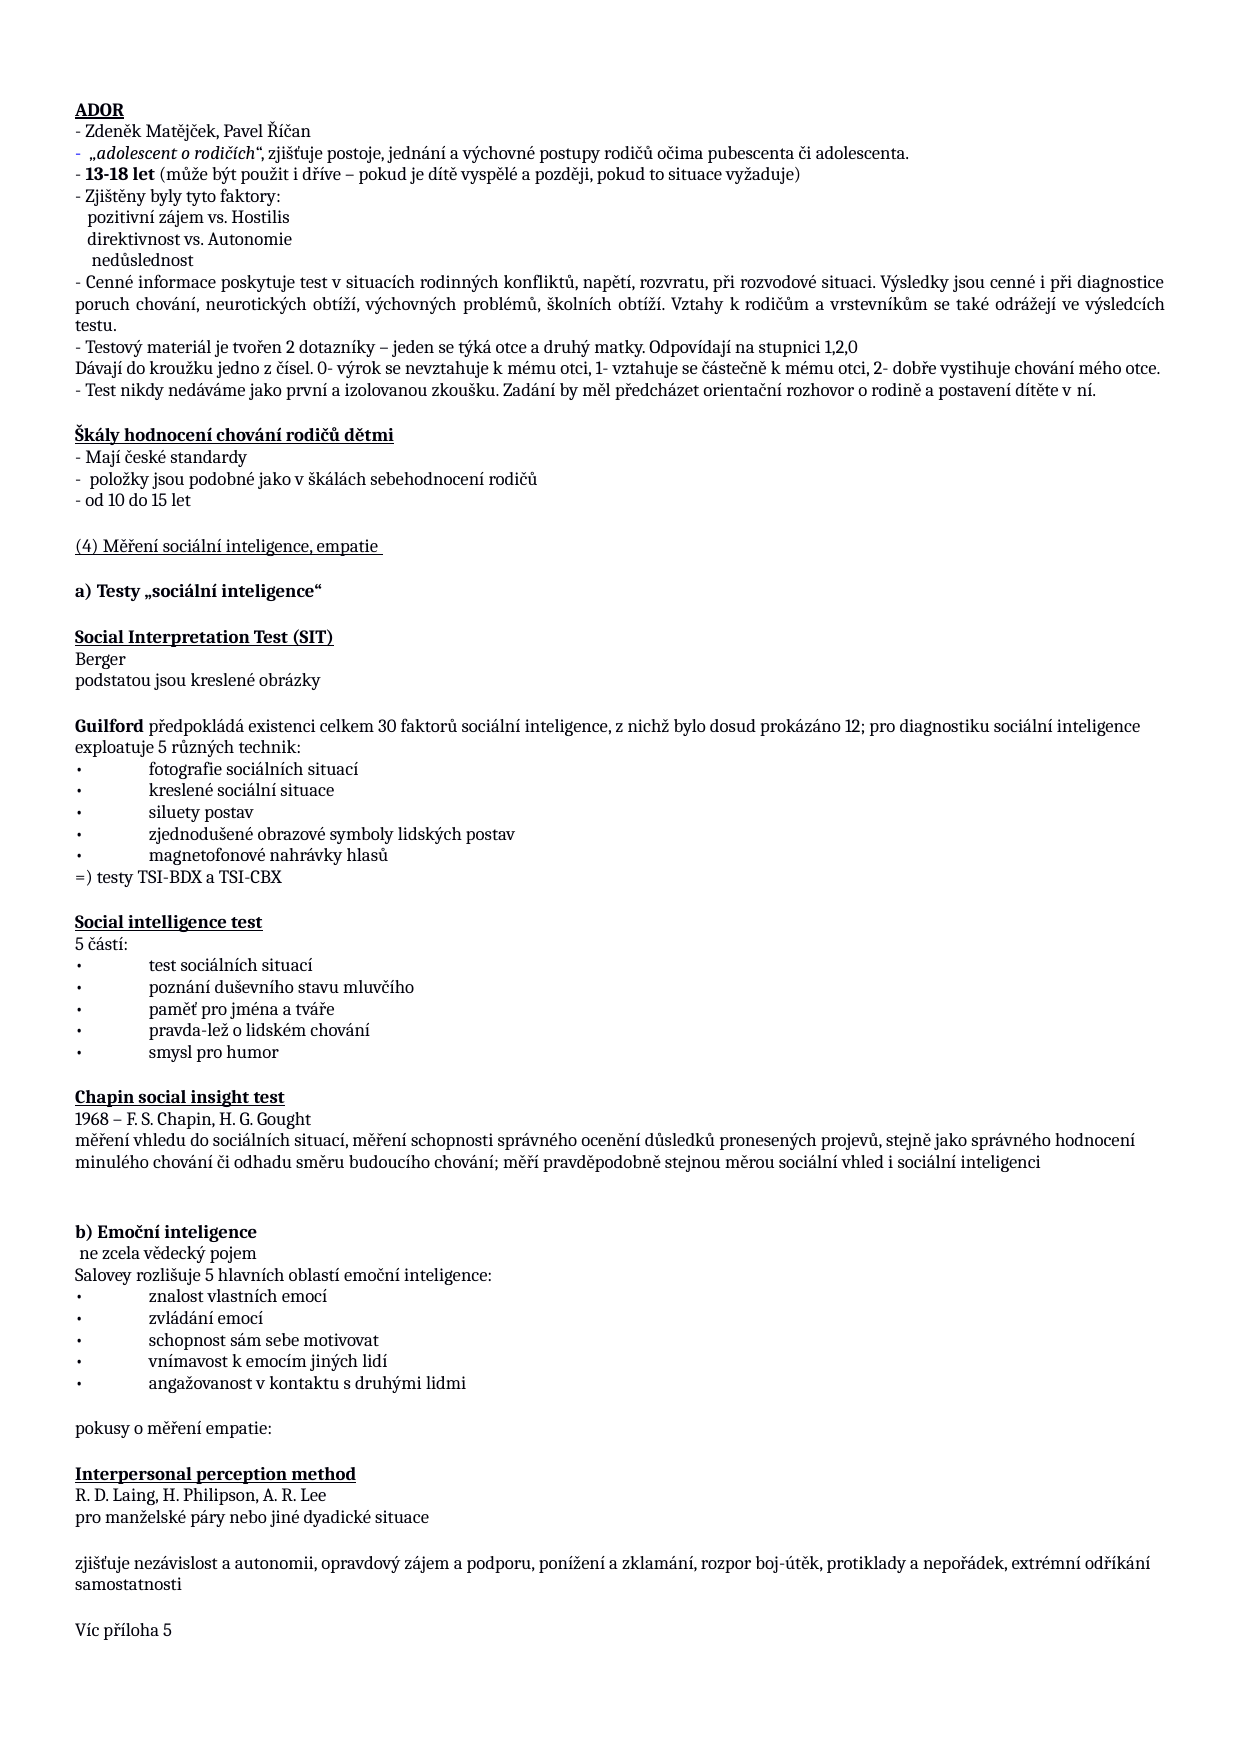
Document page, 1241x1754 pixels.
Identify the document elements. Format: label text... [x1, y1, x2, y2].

text zjišťuje nezávislost a autonomii, opravdový zájem a podporu, ponížení a zklamání, rozpor boj-útěk, protiklady a nepořádek, extrémní odříkání samostatnosti [75, 1552, 1165, 1595]
text Chapin social insight test [75, 1087, 1165, 1108]
text - Cenné informace poskytuje test v situacích rodinných konfliktů, napětí, rozvratu, při rozvodové situaci. Výsledky jsou cenné i při diagnostice poruch chování, neurotických obtíží, výchovných problémů, školních obtíží. Vztahy k rodičům a vrstevníkům se také odrážejí ve výsledcích testu. [75, 272, 1165, 336]
text Interpersonal perception method [75, 1463, 1165, 1485]
text • kreslené sociální situace [75, 780, 1165, 802]
text direktivnost vs. Autonomie [75, 228, 1165, 250]
text měření vhledu do sociálních situací, měření schopnosti správného ocenění důsledků pronesených projevů, stejně jako správného hodnocení minulého chování či odhadu směru budoucího chování; měří pravděpodobně stejnou měrou sociální vhled i sociální inteligenci [75, 1130, 1165, 1173]
text pro manželské páry nebo jiné dyadické situace [75, 1507, 1165, 1528]
text - Mají české standardy [75, 447, 1165, 468]
text Guilford předpokládá existenci celkem 30 faktorů sociální inteligence, z nichž bylo dosud prokázáno 12; pro diagnostiku sociální inteligence exploatuje 5 různých technik: [75, 715, 1165, 758]
text pokusy o měření empatie: [75, 1418, 1165, 1439]
text - 13-18 let (může být použit i dříve – pokud je dítě vyspělé a později, pokud to situace vyžaduje) [75, 164, 1165, 185]
text • zvládání emocí [75, 1307, 1165, 1329]
text 5 částí: [75, 933, 1165, 955]
text • zjednodušené obrazové symboly lidských postav [75, 823, 1165, 845]
text Víc příloha 5 [75, 1619, 1165, 1641]
text Salovey rozlišuje 5 hlavních oblastí emoční inteligence: [75, 1264, 1165, 1286]
text Škály hodnocení chování rodičů dětmi [75, 425, 1165, 447]
text • pravda-lež o lidském chování [75, 1020, 1165, 1041]
text Social intelligence test [75, 912, 1165, 933]
text Social Interpretation Test (SIT) [75, 627, 1165, 648]
text - Testový materiál je tvořen 2 dotazníky – jeden se týká otce a druhý matky. Odpovídají na stupnici 1,2,0 [75, 336, 1165, 358]
text pozitivní zájem vs. Hostilis [75, 207, 1165, 228]
text • magnetofonové nahrávky hlasů [75, 845, 1165, 866]
text • fotografie sociálních situací [75, 758, 1165, 780]
text • vnímavost k emocím jiných lidí [75, 1351, 1165, 1372]
text =) testy TSI-BDX a TSI-CBX [75, 866, 1165, 888]
text • znalost vlastních emocí [75, 1286, 1165, 1307]
text • schopnost sám sebe motivovat [75, 1329, 1165, 1351]
text • smysl pro humor [75, 1041, 1165, 1063]
text podstatou jsou kreslené obrázky [75, 670, 1165, 691]
text - „adolescent o rodičích“, zjišťuje postoje, jednání a výchovné postupy rodičů očima pubescenta či adolescenta. [75, 142, 1165, 164]
text b) Emoční inteligence [75, 1221, 1165, 1243]
text - Test nikdy nedáváme jako první a izolovanou zkoušku. Zadání by měl předcházet orientační rozhovor o rodině a postavení dítěte v ní. [75, 379, 1165, 401]
text • test sociálních situací [75, 955, 1165, 977]
text 1968 – F. S. Chapin, H. G. Gought [75, 1108, 1165, 1130]
text • paměť pro jména a tváře [75, 998, 1165, 1020]
text Dávají do kroužku jedno z čísel. 0- výrok se nevztahuje k mému otci, 1- vztahuje se částečně k mému otci, 2- dobře vystihuje chování mého otce. [75, 358, 1165, 379]
text • angažovanost v kontaktu s druhými lidmi [75, 1372, 1165, 1394]
text • poznání duševního stavu mluvčího [75, 977, 1165, 998]
text - Zdeněk Matějček, Pavel Říčan [75, 121, 1165, 142]
text ADOR [75, 99, 1165, 121]
text - od 10 do 15 let [75, 490, 1165, 511]
text nedůslednost [75, 250, 1165, 272]
text - Zjištěny byly tyto faktory: [75, 185, 1165, 207]
text (4) Měření sociální inteligence, empatie [75, 535, 1165, 557]
text Berger [75, 648, 1165, 670]
text R. D. Laing, H. Philipson, A. R. Lee [75, 1485, 1165, 1507]
text ne zcela vědecký pojem [75, 1243, 1165, 1264]
text • siluety postav [75, 802, 1165, 823]
text a) Testy „sociální inteligence“ [75, 581, 1165, 602]
text - položky jsou podobné jako v škálách sebehodnocení rodičů [75, 468, 1165, 490]
